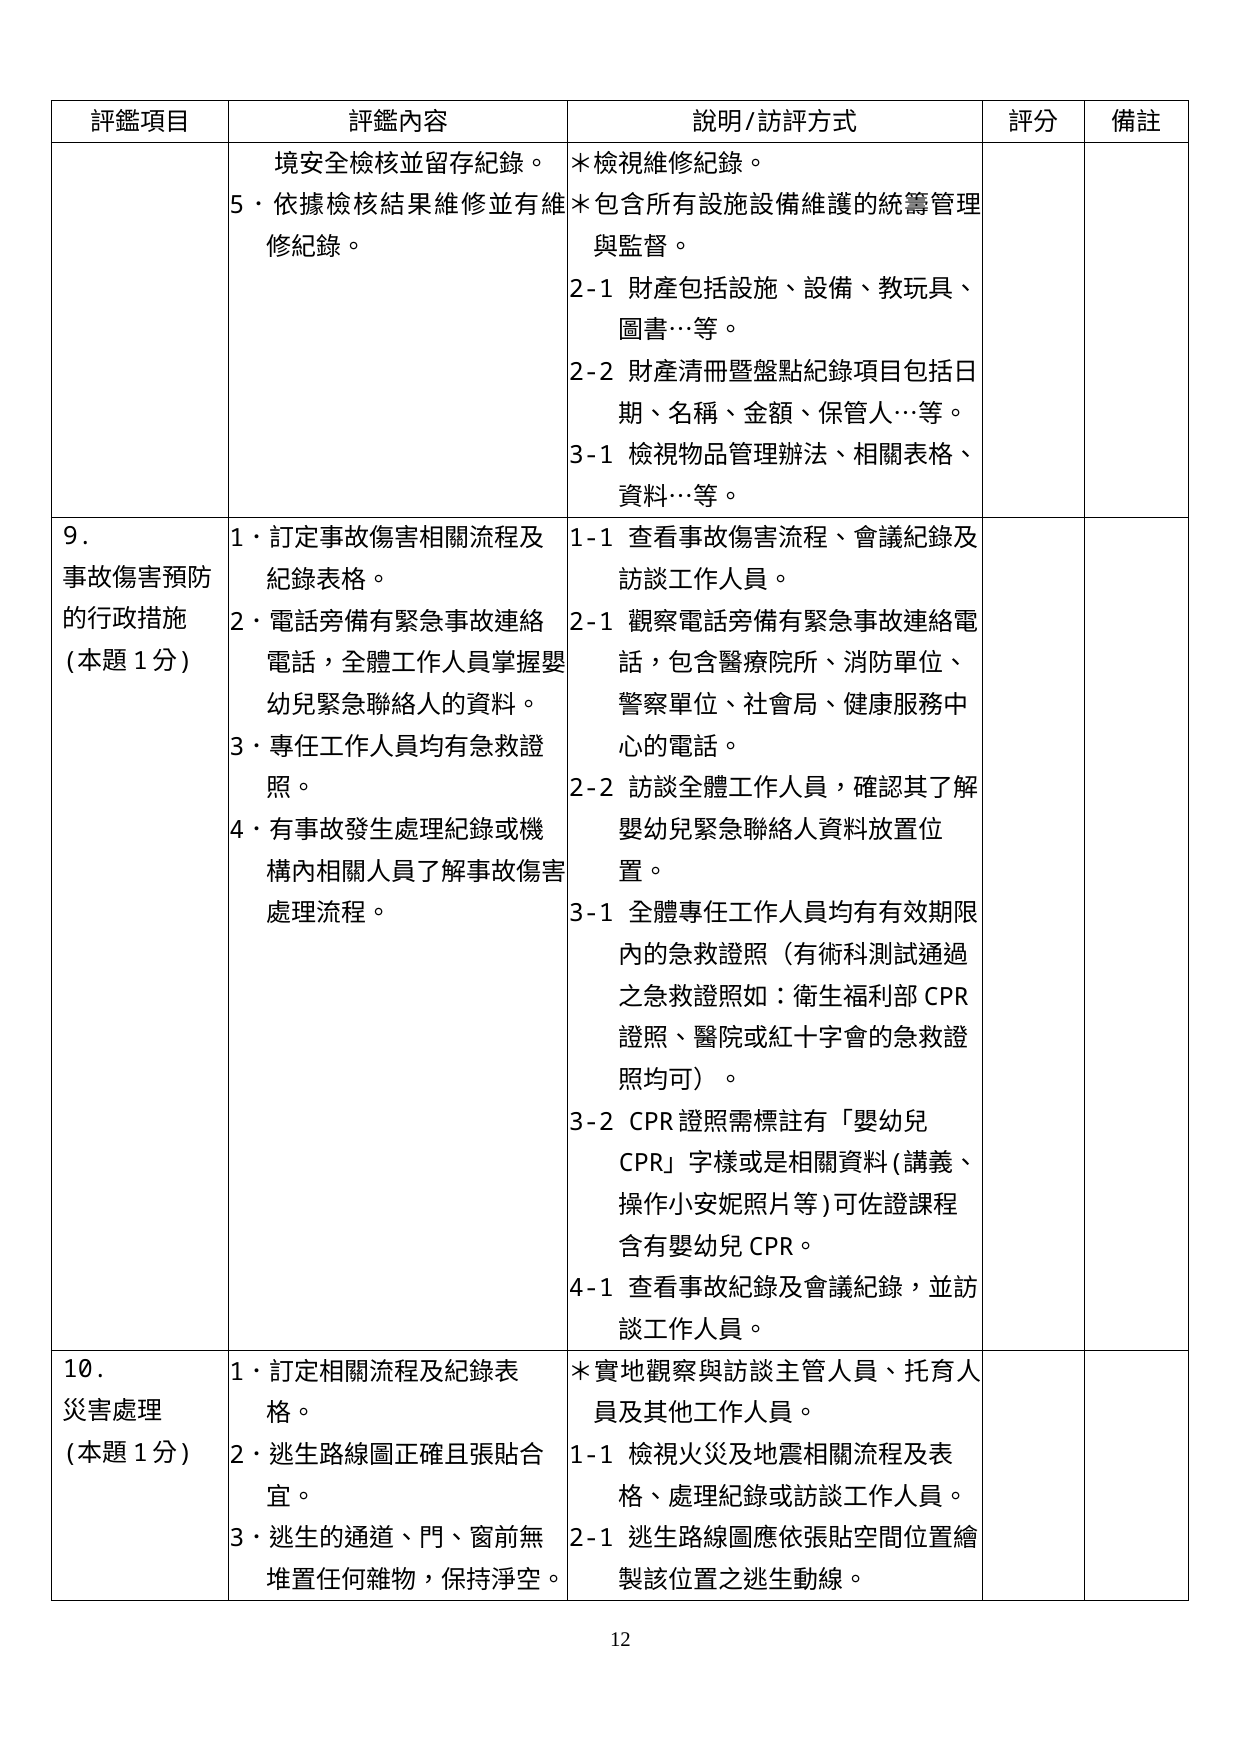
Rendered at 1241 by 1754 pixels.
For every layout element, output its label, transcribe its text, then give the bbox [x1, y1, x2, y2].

table_cell 1．訂定相關流程及紀錄表格。 2．逃生路線圖正確且張貼合宜。 3．逃生的通道、門、窗前無堆置任何雜物，保持淨空。 [229, 1351, 567, 1600]
table_header 備註 [1085, 101, 1188, 142]
table_cell [983, 143, 1084, 517]
table_cell 9. 事故傷害預防的行政措施 (本題1分) [52, 518, 228, 1350]
table_cell ＊實地觀察與訪談主管人員、托育人員及其他工作人員。 1-1 檢視火災及地震相關流程及表格、處理紀錄或訪談工作人員。 2-1 逃生路線圖應依張貼空間位置繪製該位置之逃生動線。 [568, 1351, 982, 1600]
table_header 評鑑內容 [229, 101, 567, 142]
table_cell [1085, 518, 1188, 1350]
table_cell [1085, 1351, 1188, 1600]
table_header 評分 [983, 101, 1084, 142]
table_cell ＊檢視維修紀錄。 ＊包含所有設施設備維護的統籌管理與監督。 2-1 財產包括設施、設備、教玩具、圖書…等。 2-2 財產清冊暨盤點紀錄項目包括日期、名稱、金額、保管人…等。 3-1 檢視物品管理辦法、相關表格、資料…等。 [568, 143, 982, 517]
table_header 說明/訪評方式 [568, 101, 982, 142]
table_cell [52, 143, 228, 517]
table_cell [983, 1351, 1084, 1600]
table_cell 10. 災害處理 (本題1分) [52, 1351, 228, 1600]
table_cell [983, 518, 1084, 1350]
table_cell 1-1 查看事故傷害流程、會議紀錄及訪談工作人員。 2-1 觀察電話旁備有緊急事故連絡電話，包含醫療院所、消防單位、警察單位、社會局、健康服務中心的電話。 2-2 訪談全體工作人員，確認其了解嬰幼兒緊急聯絡人資料放置位置。 3-1 全體專任工作人員均有有效期限內的急救證照（有術科測試通過之急救證照如：衛生福利部CPR證照、醫院或紅十字會的急救證照均可）。 3-2 CPR證照需標註有「嬰幼兒CPR」字樣或是相關資料(講義、操作小安妮照片等)可佐證課程含有嬰幼兒CPR。 4-1 查看事故紀錄及會議紀錄，並訪談工作人員。 [568, 518, 982, 1350]
table_header 評鑑項目 [52, 101, 228, 142]
table_cell [1085, 143, 1188, 517]
table_cell 境安全檢核並留存紀錄。 5．依據檢核結果維修並有維修紀錄。 [229, 143, 567, 517]
table_cell 1．訂定事故傷害相關流程及紀錄表格。 2．電話旁備有緊急事故連絡電話，全體工作人員掌握嬰幼兒緊急聯絡人的資料。 3．專任工作人員均有急救證照。 4．有事故發生處理紀錄或機構內相關人員了解事故傷害處理流程。 [229, 518, 567, 1350]
